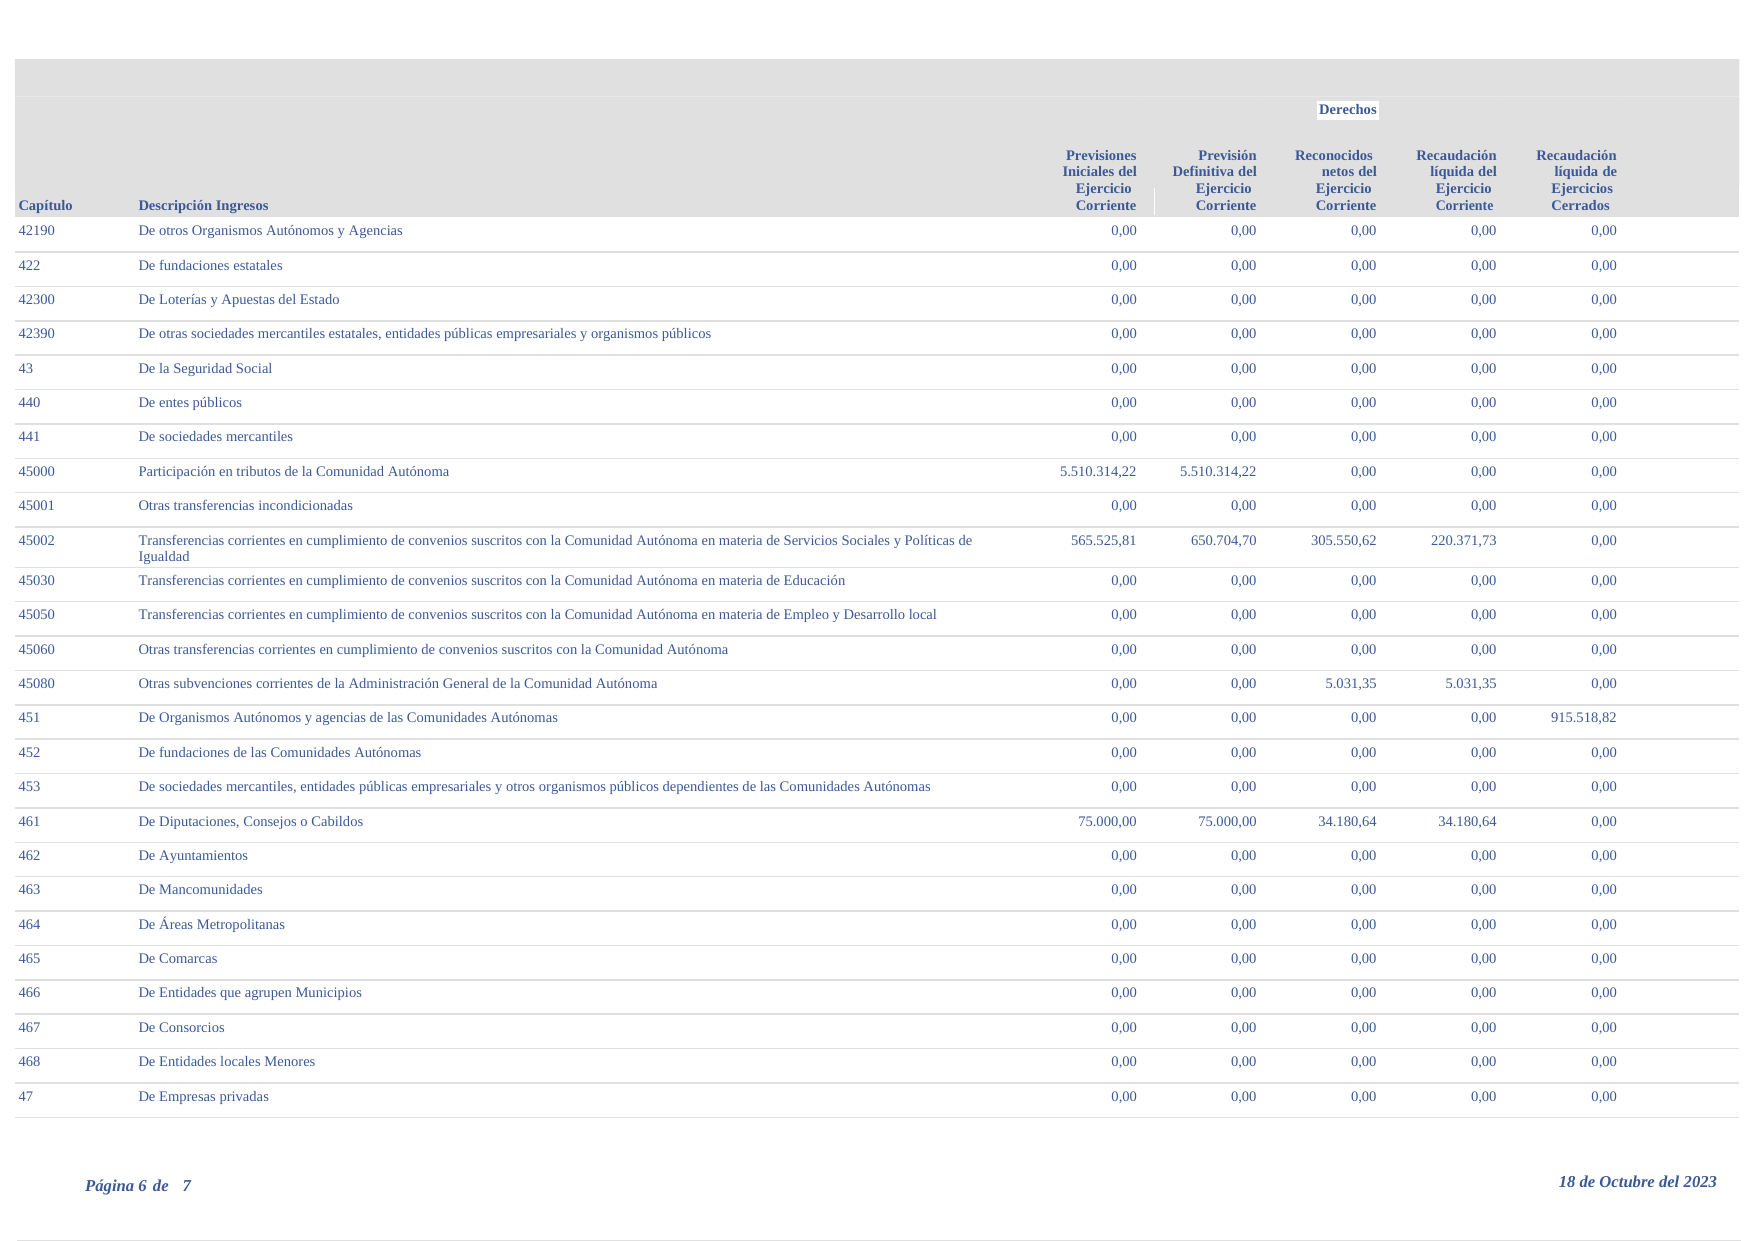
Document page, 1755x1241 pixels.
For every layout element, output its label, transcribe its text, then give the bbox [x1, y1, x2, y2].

table_cell 0,00 [1155, 637, 1276, 669]
table_cell De Comarcas [105, 946, 1016, 979]
table_cell 0,00 [1155, 217, 1276, 251]
table_cell De fundaciones de las Comunidades Autónomas [105, 740, 1016, 773]
table_cell 0,00 [1276, 843, 1396, 876]
table_cell 5.031,35 [1396, 671, 1516, 704]
table_cell 0,00 [1155, 706, 1276, 738]
table_header Previsiones Iniciales del Ejercicio Corriente [1016, 188, 1154, 215]
table_cell 220.371,73 [1396, 528, 1516, 566]
table_cell 0,00 [1396, 706, 1516, 738]
table_cell 0,00 [1155, 1084, 1276, 1116]
table_cell 0,00 [1516, 671, 1739, 704]
table_cell 0,00 [1016, 671, 1154, 704]
table_cell 0,00 [1016, 946, 1154, 979]
table_cell 440 [15, 390, 105, 423]
table_cell 0,00 [1516, 774, 1739, 807]
table_cell De la Seguridad Social [105, 356, 1016, 389]
table_cell 0,00 [1516, 253, 1739, 286]
table_cell 5.031,35 [1276, 671, 1396, 704]
table_cell 0,00 [1016, 322, 1154, 354]
table_cell De Consorcios [105, 1015, 1016, 1048]
table_cell Otras transferencias corrientes en cumplimiento de convenios suscritos con la Comunidad Autónoma [105, 637, 1016, 669]
table_header Descripción Ingresos [105, 188, 1016, 215]
table_cell 0,00 [1516, 425, 1739, 457]
table_cell 915.518,82 [1516, 706, 1739, 738]
table_cell 0,00 [1276, 1084, 1396, 1116]
table_cell 0,00 [1155, 981, 1276, 1013]
table_cell 466 [15, 981, 105, 1013]
table_cell 0,00 [1016, 425, 1154, 457]
table_cell 0,00 [1396, 946, 1516, 979]
table_cell Transferencias corrientes en cumplimiento de convenios suscritos con la Comunidad Autónoma en materia de Servicios Sociales y Políticas de Igualdad [105, 528, 1016, 566]
table_cell 0,00 [1016, 602, 1154, 635]
table_cell 0,00 [1155, 390, 1276, 423]
table_cell 451 [15, 706, 105, 738]
table_cell 0,00 [1155, 877, 1276, 910]
table_cell 0,00 [1276, 287, 1396, 320]
table_cell 0,00 [1016, 287, 1154, 320]
table_cell 42190 [15, 217, 105, 251]
table_header Recaudación líquida de Ejercicios Cerrados [1516, 188, 1739, 215]
table_cell 45050 [15, 602, 105, 635]
table_cell 45060 [15, 637, 105, 669]
table_cell Transferencias corrientes en cumplimiento de convenios suscritos con la Comunidad Autónoma en materia de Empleo y Desarrollo local [105, 602, 1016, 635]
table_cell 0,00 [1016, 217, 1154, 251]
table_cell 462 [15, 843, 105, 876]
table_cell 0,00 [1155, 253, 1276, 286]
table_cell 0,00 [1276, 568, 1396, 601]
table_cell De sociedades mercantiles [105, 425, 1016, 457]
table_cell De otras sociedades mercantiles estatales, entidades públicas empresariales y organismos públicos [105, 322, 1016, 354]
table_cell 45080 [15, 671, 105, 704]
table_cell 464 [15, 912, 105, 944]
table_cell 0,00 [1016, 740, 1154, 773]
table_cell 0,00 [1396, 981, 1516, 1013]
table_cell 5.510.314,22 [1016, 459, 1154, 492]
table_cell 0,00 [1396, 877, 1516, 910]
table_cell 0,00 [1016, 774, 1154, 807]
table_cell 0,00 [1016, 568, 1154, 601]
table_cell 0,00 [1276, 425, 1396, 457]
table_cell 0,00 [1396, 1015, 1516, 1048]
table_cell 0,00 [1516, 740, 1739, 773]
table_cell 45000 [15, 459, 105, 492]
table_cell 0,00 [1396, 568, 1516, 601]
table_cell 0,00 [1516, 217, 1739, 251]
table_cell 45002 [15, 528, 105, 566]
table_cell 0,00 [1396, 843, 1516, 876]
table_cell 565.525,81 [1016, 528, 1154, 566]
table_cell 463 [15, 877, 105, 910]
table_cell 47 [15, 1084, 105, 1116]
table_cell 0,00 [1396, 912, 1516, 944]
table_cell 0,00 [1016, 1049, 1154, 1082]
table_cell 0,00 [1396, 425, 1516, 457]
table_header Reconocidos netos del Ejercicio Corriente [1276, 188, 1396, 215]
table_cell 0,00 [1016, 253, 1154, 286]
table_cell 0,00 [1276, 390, 1396, 423]
table_cell 0,00 [1396, 390, 1516, 423]
table_cell Otras subvenciones corrientes de la Administración General de la Comunidad Autónoma [105, 671, 1016, 704]
table_cell De Empresas privadas [105, 1084, 1016, 1116]
table_cell 0,00 [1016, 390, 1154, 423]
table_cell 0,00 [1016, 912, 1154, 944]
table_cell 453 [15, 774, 105, 807]
table_cell 0,00 [1276, 774, 1396, 807]
table_cell 0,00 [1016, 706, 1154, 738]
table_cell 0,00 [1396, 774, 1516, 807]
table_cell 0,00 [1016, 1015, 1154, 1048]
table_cell 75.000,00 [1155, 809, 1276, 841]
table_cell 0,00 [1016, 843, 1154, 876]
table_cell De Diputaciones, Consejos o Cabildos [105, 809, 1016, 841]
table_cell 305.550,62 [1276, 528, 1396, 566]
table_cell 0,00 [1396, 356, 1516, 389]
table_cell 0,00 [1276, 217, 1396, 251]
table_cell 0,00 [1516, 843, 1739, 876]
table_cell 0,00 [1155, 602, 1276, 635]
table_cell 0,00 [1516, 528, 1739, 566]
table_cell 0,00 [1155, 1015, 1276, 1048]
table_cell 0,00 [1155, 356, 1276, 389]
table_cell 0,00 [1016, 1084, 1154, 1116]
table_cell 0,00 [1155, 1049, 1276, 1082]
table_cell 0,00 [1155, 843, 1276, 876]
table_cell 0,00 [1155, 946, 1276, 979]
table_cell 0,00 [1396, 740, 1516, 773]
table_cell 0,00 [1516, 981, 1739, 1013]
table_cell 0,00 [1155, 912, 1276, 944]
table_cell 0,00 [1276, 1049, 1396, 1082]
table_cell De entes públicos [105, 390, 1016, 423]
table_cell 0,00 [1516, 946, 1739, 979]
table_header Capítulo [15, 188, 105, 215]
table_cell 0,00 [1516, 637, 1739, 669]
table_cell 467 [15, 1015, 105, 1048]
table_cell 0,00 [1396, 1084, 1516, 1116]
table_cell De Mancomunidades [105, 877, 1016, 910]
table_cell 34.180,64 [1276, 809, 1396, 841]
table_cell 468 [15, 1049, 105, 1082]
table_cell 0,00 [1155, 774, 1276, 807]
table_cell De sociedades mercantiles, entidades públicas empresariales y otros organismos públicos dependientes de las Comunidades Autónomas [105, 774, 1016, 807]
table_cell Participación en tributos de la Comunidad Autónoma [105, 459, 1016, 492]
table_cell 0,00 [1276, 253, 1396, 286]
table_cell 45001 [15, 493, 105, 526]
table_cell 0,00 [1276, 493, 1396, 526]
table_cell 0,00 [1276, 322, 1396, 354]
table_cell 0,00 [1516, 287, 1739, 320]
table_cell 0,00 [1155, 671, 1276, 704]
table_cell 0,00 [1016, 637, 1154, 669]
table_cell De Ayuntamientos [105, 843, 1016, 876]
table_cell 42300 [15, 287, 105, 320]
table_cell 0,00 [1276, 912, 1396, 944]
table_cell 0,00 [1155, 287, 1276, 320]
table_cell 0,00 [1516, 1015, 1739, 1048]
table_cell 650.704,70 [1155, 528, 1276, 566]
table_cell 0,00 [1276, 706, 1396, 738]
table_cell 0,00 [1516, 390, 1739, 423]
table_cell Transferencias corrientes en cumplimiento de convenios suscritos con la Comunidad Autónoma en materia de Educación [105, 568, 1016, 601]
table_cell 45030 [15, 568, 105, 601]
table_header Previsión Definitiva del Ejercicio Corriente [1155, 188, 1276, 215]
table_cell 75.000,00 [1016, 809, 1154, 841]
table_cell 0,00 [1516, 809, 1739, 841]
table_cell 465 [15, 946, 105, 979]
table_cell 0,00 [1396, 637, 1516, 669]
table_cell De otros Organismos Autónomos y Agencias [105, 217, 1016, 251]
table_cell De fundaciones estatales [105, 253, 1016, 286]
table_cell 0,00 [1516, 356, 1739, 389]
table_cell 0,00 [1516, 568, 1739, 601]
table_cell 0,00 [1396, 253, 1516, 286]
table_cell De Áreas Metropolitanas [105, 912, 1016, 944]
table_cell 0,00 [1276, 981, 1396, 1013]
table_cell 0,00 [1155, 322, 1276, 354]
table_cell 0,00 [1516, 459, 1739, 492]
table_cell 0,00 [1276, 356, 1396, 389]
table_cell 0,00 [1396, 493, 1516, 526]
table_cell 0,00 [1155, 493, 1276, 526]
table_cell 0,00 [1516, 493, 1739, 526]
table_header Recaudación líquida del Ejercicio Corriente [1396, 188, 1516, 215]
table_cell 0,00 [1516, 877, 1739, 910]
table_cell 0,00 [1396, 322, 1516, 354]
table_cell 0,00 [1276, 1015, 1396, 1048]
table_cell 34.180,64 [1396, 809, 1516, 841]
table_cell 0,00 [1276, 877, 1396, 910]
table_cell Otras transferencias incondicionadas [105, 493, 1016, 526]
table_cell 0,00 [1155, 740, 1276, 773]
table_cell 0,00 [1516, 1084, 1739, 1116]
table_cell 0,00 [1155, 425, 1276, 457]
table_cell 0,00 [1016, 877, 1154, 910]
table_cell 0,00 [1276, 602, 1396, 635]
table_cell 0,00 [1516, 602, 1739, 635]
table_cell 0,00 [1276, 740, 1396, 773]
table_cell 0,00 [1155, 568, 1276, 601]
table_cell 422 [15, 253, 105, 286]
table_cell 0,00 [1516, 322, 1739, 354]
table_cell 0,00 [1516, 1049, 1739, 1082]
table_cell 461 [15, 809, 105, 841]
table_cell 0,00 [1016, 356, 1154, 389]
table_cell De Entidades que agrupen Municipios [105, 981, 1016, 1013]
table_cell 0,00 [1396, 602, 1516, 635]
table_cell 0,00 [1016, 493, 1154, 526]
table_cell 0,00 [1396, 459, 1516, 492]
table_cell 0,00 [1396, 1049, 1516, 1082]
table_cell 0,00 [1276, 946, 1396, 979]
table_cell 5.510.314,22 [1155, 459, 1276, 492]
table_cell 42390 [15, 322, 105, 354]
table_cell 43 [15, 356, 105, 389]
table_cell 0,00 [1396, 217, 1516, 251]
table_cell 0,00 [1276, 459, 1396, 492]
table_cell De Loterías y Apuestas del Estado [105, 287, 1016, 320]
table_cell 0,00 [1396, 287, 1516, 320]
table_cell 0,00 [1516, 912, 1739, 944]
table_cell De Organismos Autónomos y agencias de las Comunidades Autónomas [105, 706, 1016, 738]
table_cell 441 [15, 425, 105, 457]
table_cell 0,00 [1016, 981, 1154, 1013]
table_cell 452 [15, 740, 105, 773]
table_cell De Entidades locales Menores [105, 1049, 1016, 1082]
table_cell 0,00 [1276, 637, 1396, 669]
